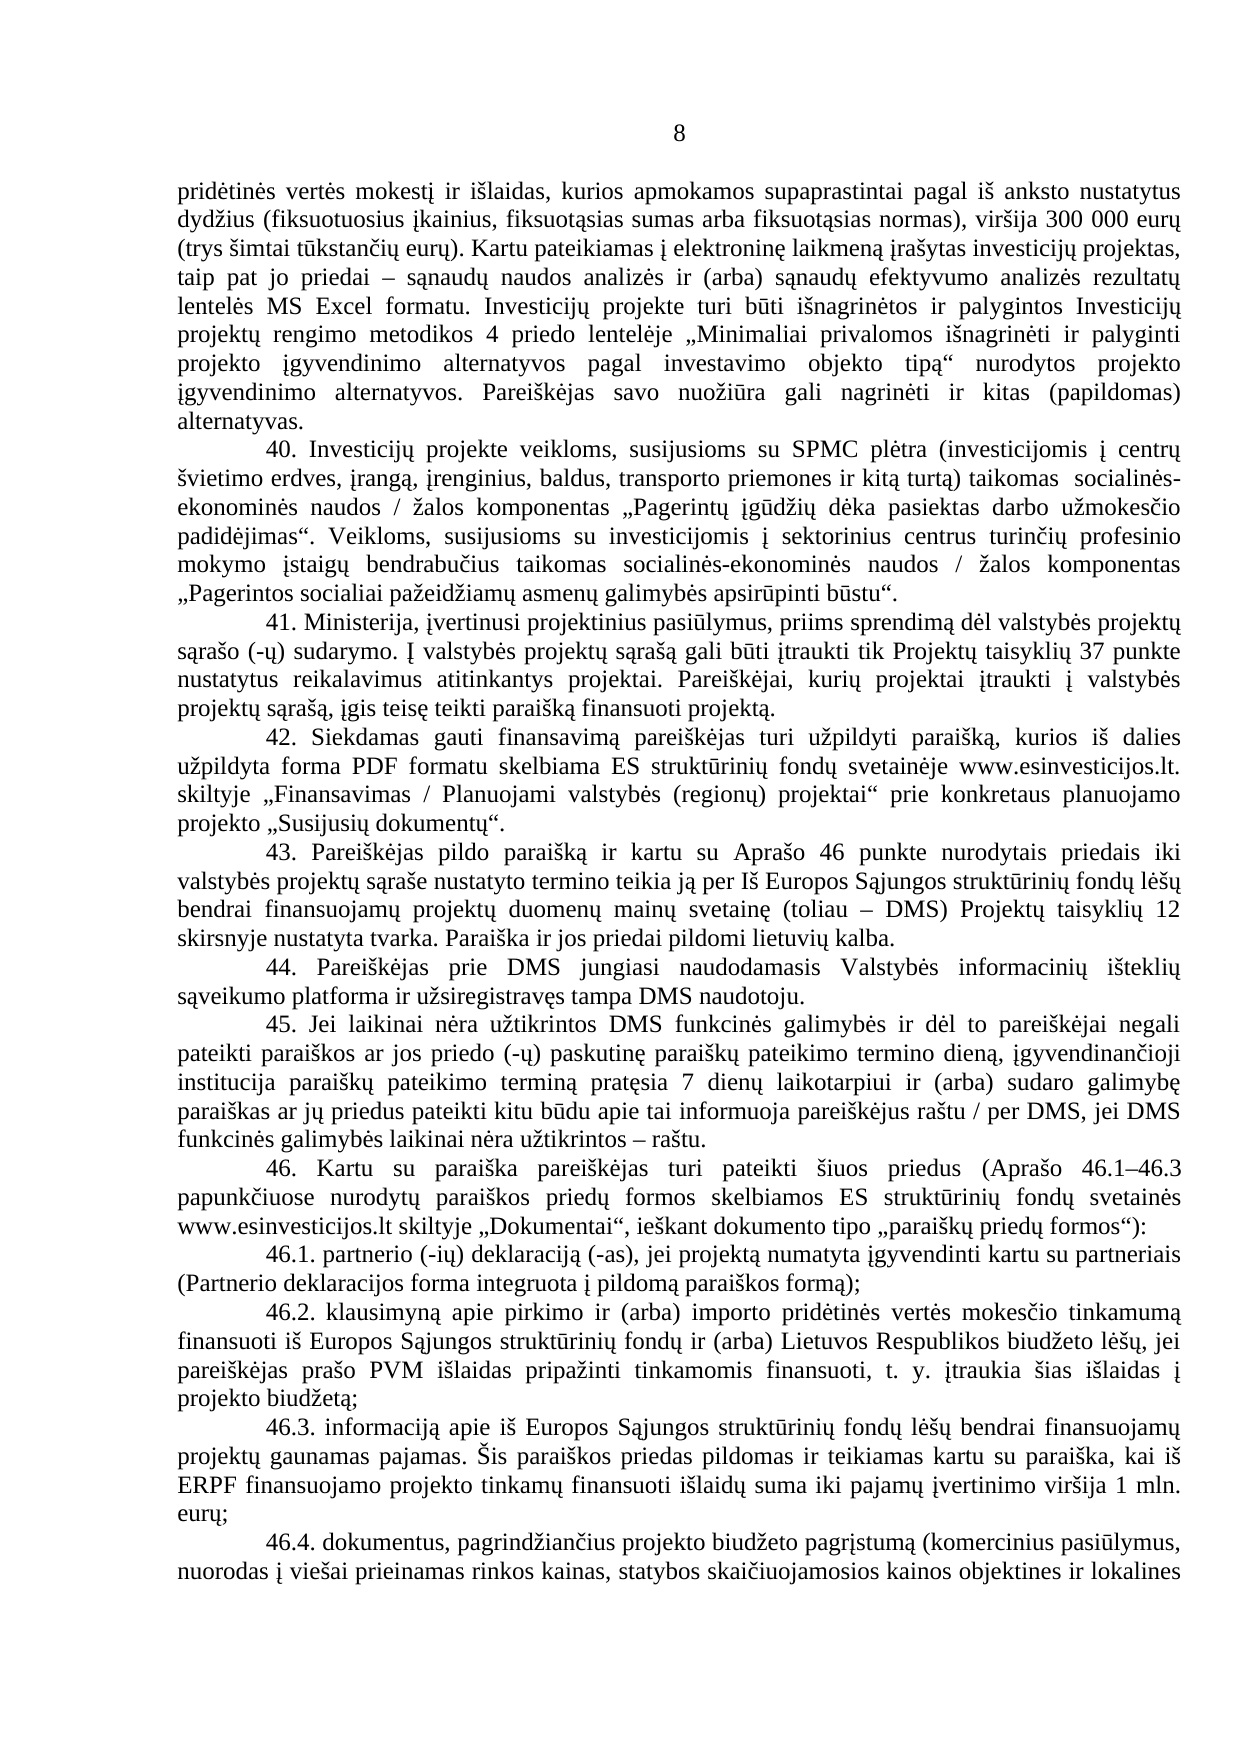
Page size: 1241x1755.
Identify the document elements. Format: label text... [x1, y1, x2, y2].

text 45. Jei laikinai nėra užtikrintos DMS funkcinės galimybės ir dėl to pareiškėjai negali pateikti paraiškos ar jos priedo (-ų) paskutinę paraiškų pateikimo termino dieną, įgyvendinančioji institucija paraiškų pateikimo terminą pratęsia 7 dienų laikotarpiui ir (arba) sudaro galimybę paraiškas ar jų priedus pateikti kitu būdu apie tai informuoja pareiškėjus raštu / per DMS, jei DMS funkcinės galimybės laikinai nėra užtikrintos – raštu. [177, 1009, 1182, 1153]
text 46.1. partnerio (-ių) deklaraciją (-as), jei projektą numatyta įgyvendinti kartu su partneriais (Partnerio deklaracijos forma integruota į pildomą paraiškos formą); [177, 1239, 1182, 1297]
text 44. Pareiškėjas prie DMS jungiasi naudodamasis Valstybės informacinių išteklių sąveikumo platforma ir užsiregistravęs tampa DMS naudotoju. [177, 952, 1182, 1009]
text pridėtinės vertės mokestį ir išlaidas, kurios apmokamos supaprastintai pagal iš anksto nustatytus dydžius (fiksuotuosius įkainius, fiksuotąsias sumas arba fiksuotąsias normas), viršija 300 000 eurų (trys šimtai tūkstančių eurų). Kartu pateikiamas į elektroninę laikmeną įrašytas investicijų projektas, taip pat jo priedai – sąnaudų naudos analizės ir (arba) sąnaudų efektyvumo analizės rezultatų lentelės MS Excel formatu. Investicijų projekte turi būti išnagrinėtos ir palygintos Investicijų projektų rengimo metodikos 4 priedo lentelėje „Minimaliai privalomos išnagrinėti ir palyginti projekto įgyvendinimo alternatyvos pagal investavimo objekto tipą“ nurodytos projekto įgyvendinimo alternatyvos. Pareiškėjas savo nuožiūra gali nagrinėti ir kitas (papildomas) alternatyvas. [177, 176, 1182, 434]
text 43. Pareiškėjas pildo paraišką ir kartu su Aprašo 46 punkte nurodytais priedais iki valstybės projektų sąraše nustatyto termino teikia ją per Iš Europos Sąjungos struktūrinių fondų lėšų bendrai finansuojamų projektų duomenų mainų svetainę (toliau – DMS) Projektų taisyklių 12 skirsnyje nustatyta tvarka. Paraiška ir jos priedai pildomi lietuvių kalba. [177, 837, 1182, 952]
text 46. Kartu su paraiška pareiškėjas turi pateikti šiuos priedus (Aprašo 46.1–46.3 papunkčiuose nurodytų paraiškos priedų formos skelbiamos ES struktūrinių fondų svetainės www.esinvesticijos.lt skiltyje „Dokumentai“, ieškant dokumento tipo „paraiškų priedų formos“): [177, 1153, 1182, 1239]
text 46.4. dokumentus, pagrindžiančius projekto biudžeto pagrįstumą (komercinius pasiūlymus, nuorodas į viešai prieinamas rinkos kainas, statybos skaičiuojamosios kainos objektines ir lokalines [177, 1527, 1182, 1585]
text 40. Investicijų projekte veikloms, susijusioms su SPMC plėtra (investicijomis į centrų švietimo erdves, įrangą, įrenginius, baldus, transporto priemones ir kitą turtą) taikomas socialinės-ekonominės naudos / žalos komponentas „Pagerintų įgūdžių dėka pasiektas darbo užmokesčio padidėjimas“. Veikloms, susijusioms su investicijomis į sektorinius centrus turinčių profesinio mokymo įstaigų bendrabučius taikomas socialinės-ekonominės naudos / žalos komponentas „Pagerintos socialiai pažeidžiamų asmenų galimybės apsirūpinti būstu“. [177, 434, 1182, 607]
text 46.2. klausimyną apie pirkimo ir (arba) importo pridėtinės vertės mokesčio tinkamumą finansuoti iš Europos Sąjungos struktūrinių fondų ir (arba) Lietuvos Respublikos biudžeto lėšų, jei pareiškėjas prašo PVM išlaidas pripažinti tinkamomis finansuoti, t. y. įtraukia šias išlaidas į projekto biudžetą; [177, 1297, 1182, 1412]
text 41. Ministerija, įvertinusi projektinius pasiūlymus, priims sprendimą dėl valstybės projektų sąrašo (-ų) sudarymo. Į valstybės projektų sąrašą gali būti įtraukti tik Projektų taisyklių 37 punkte nustatytus reikalavimus atitinkantys projektai. Pareiškėjai, kurių projektai įtraukti į valstybės projektų sąrašą, įgis teisę teikti paraišką finansuoti projektą. [177, 607, 1182, 722]
text 46.3. informaciją apie iš Europos Sąjungos struktūrinių fondų lėšų bendrai finansuojamų projektų gaunamas pajamas. Šis paraiškos priedas pildomas ir teikiamas kartu su paraiška, kai iš ERPF finansuojamo projekto tinkamų finansuoti išlaidų suma iki pajamų įvertinimo viršija 1 mln. eurų; [177, 1412, 1182, 1527]
text 42. Siekdamas gauti finansavimą pareiškėjas turi užpildyti paraišką, kurios iš dalies užpildyta forma PDF formatu skelbiama ES struktūrinių fondų svetainėje www.esinvesticijos.lt. skiltyje „Finansavimas / Planuojami valstybės (regionų) projektai“ prie konkretaus planuojamo projekto „Susijusių dokumentų“. [177, 722, 1182, 837]
